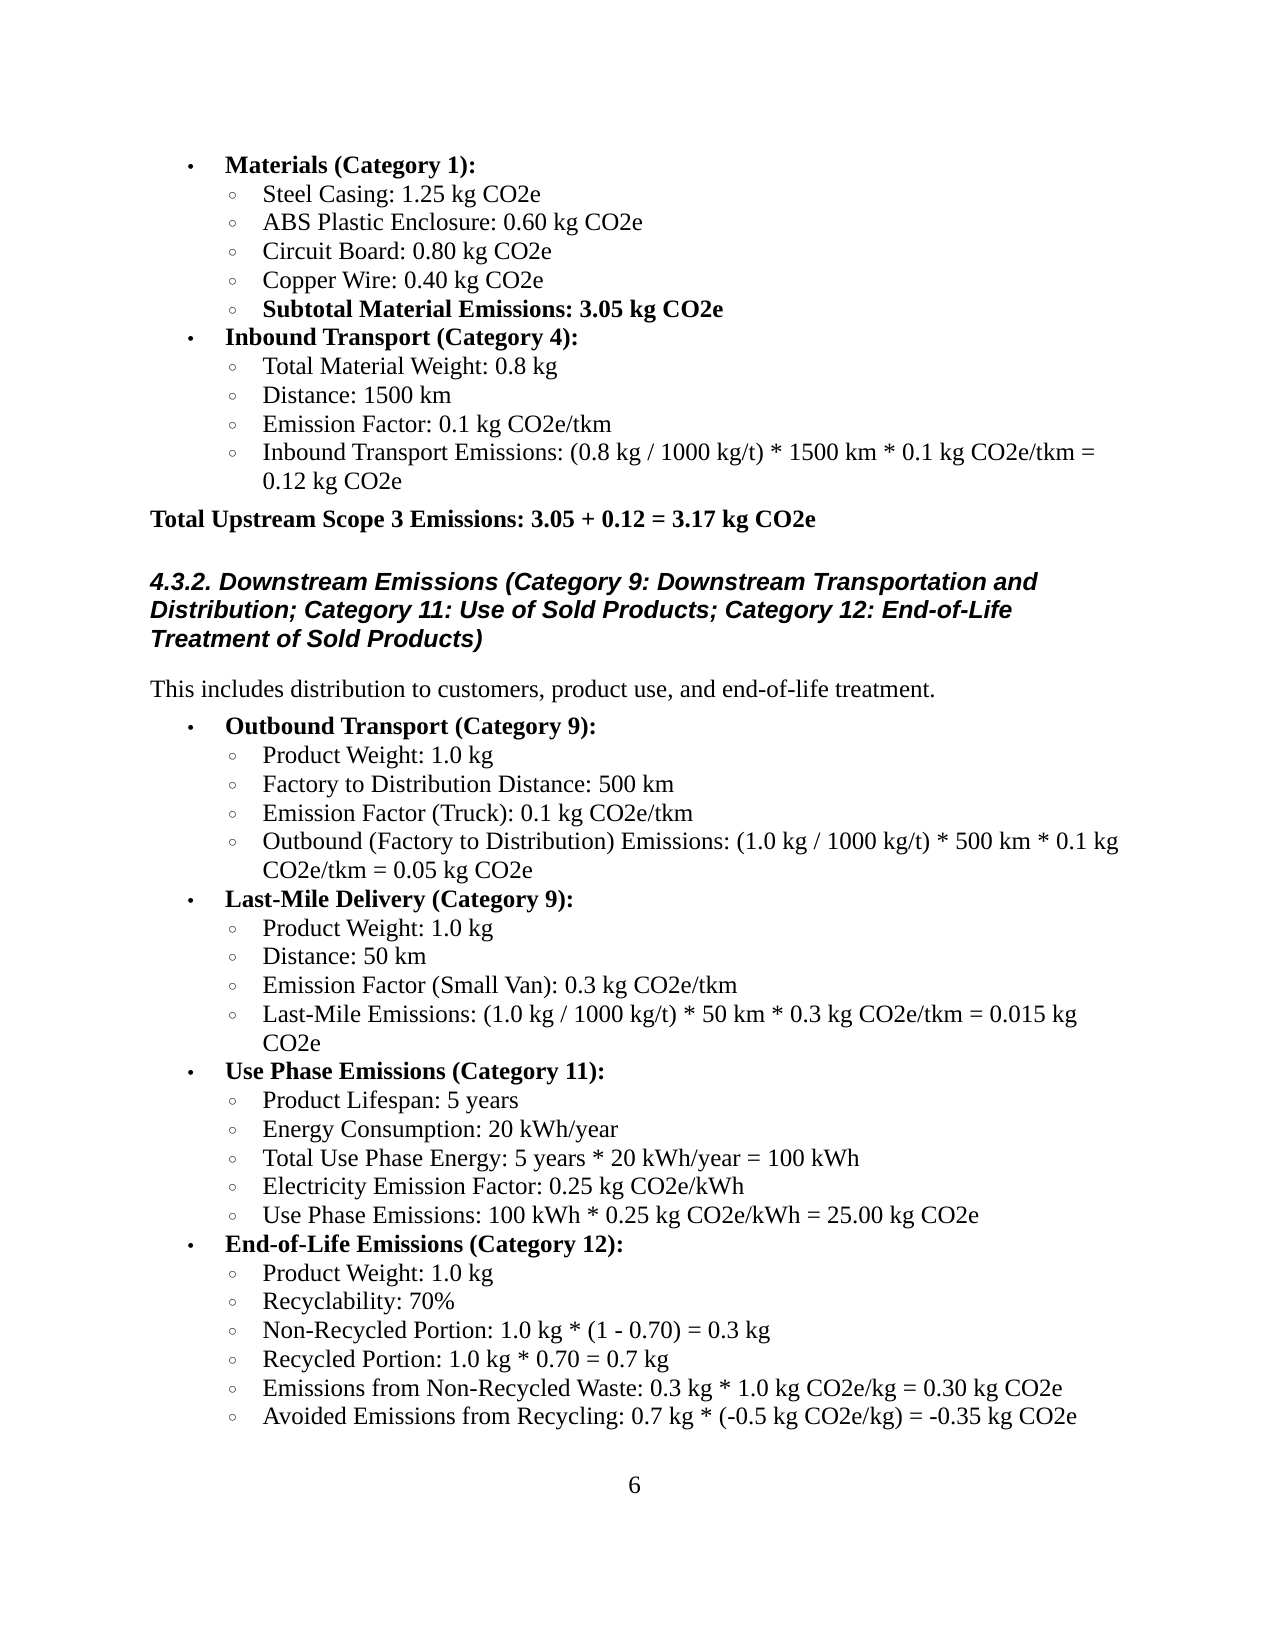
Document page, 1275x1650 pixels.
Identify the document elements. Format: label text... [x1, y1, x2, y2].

list Recyclability: 70% [225, 1286, 1125, 1315]
list Total Material Weight: 0.8 kg [225, 351, 1125, 380]
subtitle 4.3.2. Downstream Emissions (Category 9: Downstream Transportation and Distribution; Category 11: Use of Sold Products; Category 12: End-of-Life Treatment of Sold Products) [150, 567, 1125, 652]
list Steel Casing: 1.25 kg CO2e [225, 179, 1125, 207]
list Product Lifespan: 5 years [225, 1085, 1125, 1114]
list Electricity Emission Factor: 0.25 kg CO2e/kWh [225, 1171, 1125, 1200]
list Last-Mile Delivery (Category 9): [187, 884, 1125, 913]
list Product Weight: 1.0 kg [225, 740, 1125, 769]
list Outbound (Factory to Distribution) Emissions: (1.0 kg / 1000 kg/t) * 500 km * 0.1 kg CO2e/tkm = 0.05 kg CO2e [225, 826, 1125, 884]
text Total Upstream Scope 3 Emissions: 3.05 + 0.12 = 3.17 kg CO2e [150, 504, 1125, 533]
list Last-Mile Emissions: (1.0 kg / 1000 kg/t) * 50 km * 0.3 kg CO2e/tkm = 0.015 kg CO2e [225, 999, 1125, 1056]
list Use Phase Emissions: 100 kWh * 0.25 kg CO2e/kWh = 25.00 kg CO2e [225, 1200, 1125, 1229]
list Emission Factor: 0.1 kg CO2e/tkm [225, 409, 1125, 437]
list Circuit Board: 0.80 kg CO2e [225, 236, 1125, 265]
text This includes distribution to customers, product use, and end-of-life treatment. [150, 674, 1125, 702]
list Materials (Category 1): [187, 150, 1125, 179]
list Emissions from Non-Recycled Waste: 0.3 kg * 1.0 kg CO2e/kg = 0.30 kg CO2e [225, 1373, 1125, 1401]
list Product Weight: 1.0 kg [225, 913, 1125, 941]
list Product Weight: 1.0 kg [225, 1258, 1125, 1286]
list Subtotal Material Emissions: 3.05 kg CO2e [225, 294, 1125, 322]
list Total Use Phase Energy: 5 years * 20 kWh/year = 100 kWh [225, 1143, 1125, 1171]
list Outbound Transport (Category 9): [187, 711, 1125, 740]
list Emission Factor (Small Van): 0.3 kg CO2e/tkm [225, 970, 1125, 999]
list Avoided Emissions from Recycling: 0.7 kg * (-0.5 kg CO2e/kg) = -0.35 kg CO2e [225, 1401, 1125, 1430]
list Use Phase Emissions (Category 11): [187, 1056, 1125, 1085]
list End-of-Life Emissions (Category 12): [187, 1229, 1125, 1258]
list Non-Recycled Portion: 1.0 kg * (1 - 0.70) = 0.3 kg [225, 1315, 1125, 1344]
list Distance: 50 km [225, 941, 1125, 970]
list Inbound Transport Emissions: (0.8 kg / 1000 kg/t) * 1500 km * 0.1 kg CO2e/tkm = 0.12 kg CO2e [225, 437, 1125, 495]
list Emission Factor (Truck): 0.1 kg CO2e/tkm [225, 798, 1125, 826]
list Energy Consumption: 20 kWh/year [225, 1114, 1125, 1143]
list Factory to Distribution Distance: 500 km [225, 769, 1125, 798]
list Copper Wire: 0.40 kg CO2e [225, 265, 1125, 294]
list Distance: 1500 km [225, 380, 1125, 409]
list Inbound Transport (Category 4): [187, 322, 1125, 351]
list ABS Plastic Enclosure: 0.60 kg CO2e [225, 207, 1125, 236]
list Recycled Portion: 1.0 kg * 0.70 = 0.7 kg [225, 1344, 1125, 1373]
